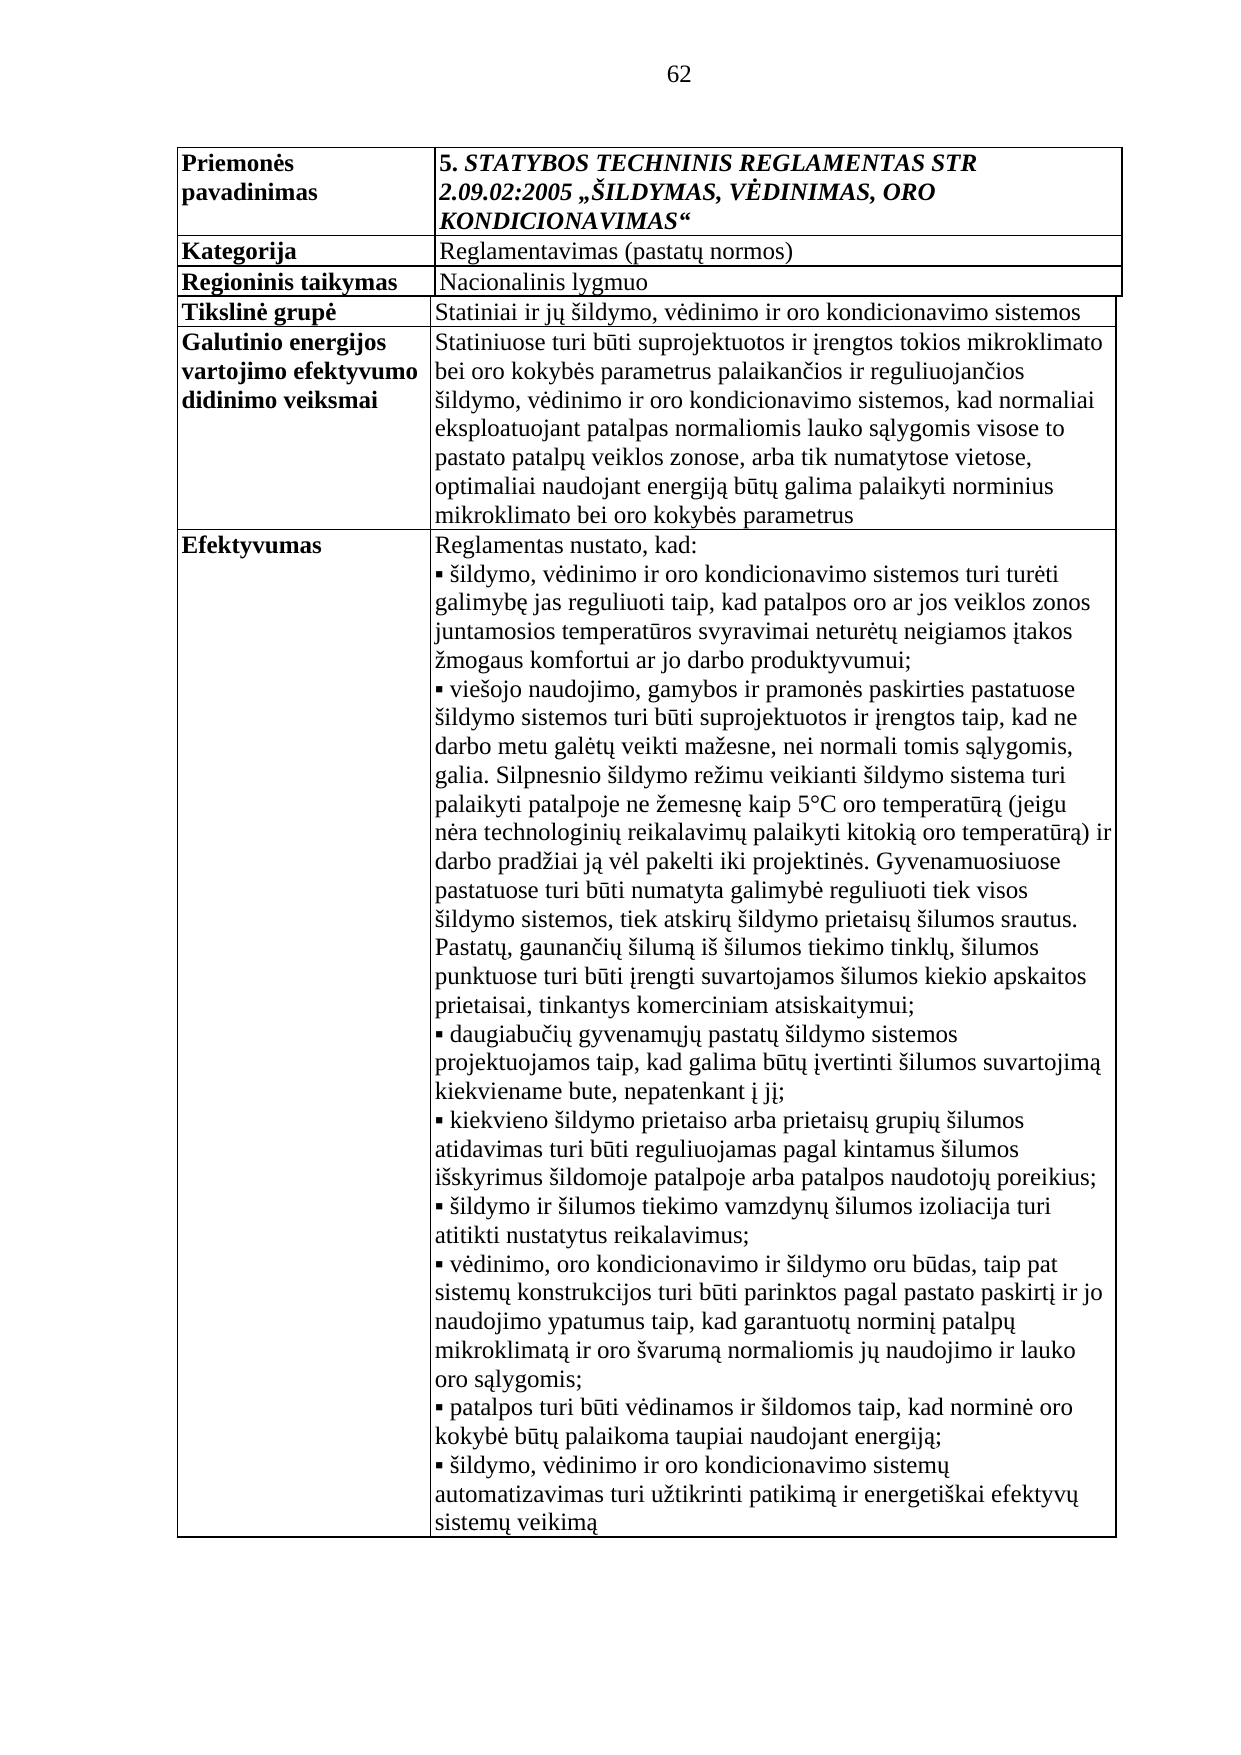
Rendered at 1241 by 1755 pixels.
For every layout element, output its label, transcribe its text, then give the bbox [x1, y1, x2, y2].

table_cell Reglamentavimas (pastatų normos) [436, 236, 1121, 265]
table_cell Statiniai ir jų šildymo, vėdinimo ir oro kondicionavimo sistemos [431, 297, 1115, 326]
table_cell Galutinio energijos vartojimo efektyvumo didinimo veiksmai [178, 327, 430, 528]
table_cell Nacionalinis lygmuo [436, 267, 1121, 295]
table_header 5. STATYBOS TECHNINIS REGLAMENTAS STR 2.09.02:2005 „ŠILDYMAS, VĖDINIMAS, ORO KONDICIONAVIMAS“ [436, 148, 1121, 235]
table_cell Tikslinė grupė [178, 297, 430, 326]
table_cell Kategorija [178, 236, 434, 265]
table_cell Reglamentas nustato, kad: ▪ šildymo, vėdinimo ir oro kondicionavimo sistemos turi turėti galimybę jas reguliuoti taip, kad patalpos oro ar jos veiklos zonos juntamosios temperatūros svyravimai neturėtų neigiamos įtakos žmogaus komfortui ar jo darbo produktyvumui; ▪ viešojo naudojimo, gamybos ir pramonės paskirties pastatuose šildymo sistemos turi būti suprojektuotos ir įrengtos taip, kad ne darbo metu galėtų veikti mažesne, nei normali tomis sąlygomis, galia. Silpnesnio šildymo režimu veikianti šildymo sistema turi palaikyti patalpoje ne žemesnę kaip 5°C oro temperatūrą (jeigu nėra technologinių reikalavimų palaikyti kitokią oro temperatūrą) ir darbo pradžiai ją vėl pakelti iki projektinės. Gyvenamuosiuose pastatuose turi būti numatyta galimybė reguliuoti tiek visos šildymo sistemos, tiek atskirų šildymo prietaisų šilumos srautus. Pastatų, gaunančių šilumą iš šilumos tiekimo tinklų, šilumos punktuose turi būti įrengti suvartojamos šilumos kiekio apskaitos prietaisai, tinkantys komerciniam atsiskaitymui; ▪ daugiabučių gyvenamųjų pastatų šildymo sistemos projektuojamos taip, kad galima būtų įvertinti šilumos suvartojimą kiekviename bute, nepatenkant į jį; ▪ kiekvieno šildymo prietaiso arba prietaisų grupių šilumos atidavimas turi būti reguliuojamas pagal kintamus šilumos išskyrimus šildomoje patalpoje arba patalpos naudotojų poreikius; ▪ šildymo ir šilumos tiekimo vamzdynų šilumos izoliacija turi atitikti nustatytus reikalavimus; ▪ vėdinimo, oro kondicionavimo ir šildymo oru būdas, taip pat sistemų konstrukcijos turi būti parinktos pagal pastato paskirtį ir jo naudojimo ypatumus taip, kad garantuotų norminį patalpų mikroklimatą ir oro švarumą normaliomis jų naudojimo ir lauko oro sąlygomis; ▪ patalpos turi būti vėdinamos ir šildomos taip, kad norminė oro kokybė būtų palaikoma taupiai naudojant energiją; ▪ šildymo, vėdinimo ir oro kondicionavimo sistemų automatizavimas turi užtikrinti patikimą ir energetiškai efektyvų sistemų veikimą [431, 530, 1115, 1536]
table_cell Regioninis taikymas [178, 267, 434, 295]
table_header Priemonės pavadinimas [178, 148, 434, 235]
table_cell [1117, 326, 1122, 528]
table_cell Efektyvumas [178, 530, 430, 1536]
table_cell [1117, 297, 1122, 326]
table_cell [1117, 529, 1122, 1536]
table_cell Statiniuose turi būti suprojektuotos ir įrengtos tokios mikroklimato bei oro kokybės parametrus palaikančios ir reguliuojančios šildymo, vėdinimo ir oro kondicionavimo sistemos, kad normaliai eksploatuojant patalpas normaliomis lauko sąlygomis visose to pastato patalpų veiklos zonose, arba tik numatytose vietose, optimaliai naudojant energiją būtų galima palaikyti norminius mikroklimato bei oro kokybės parametrus [431, 327, 1115, 528]
